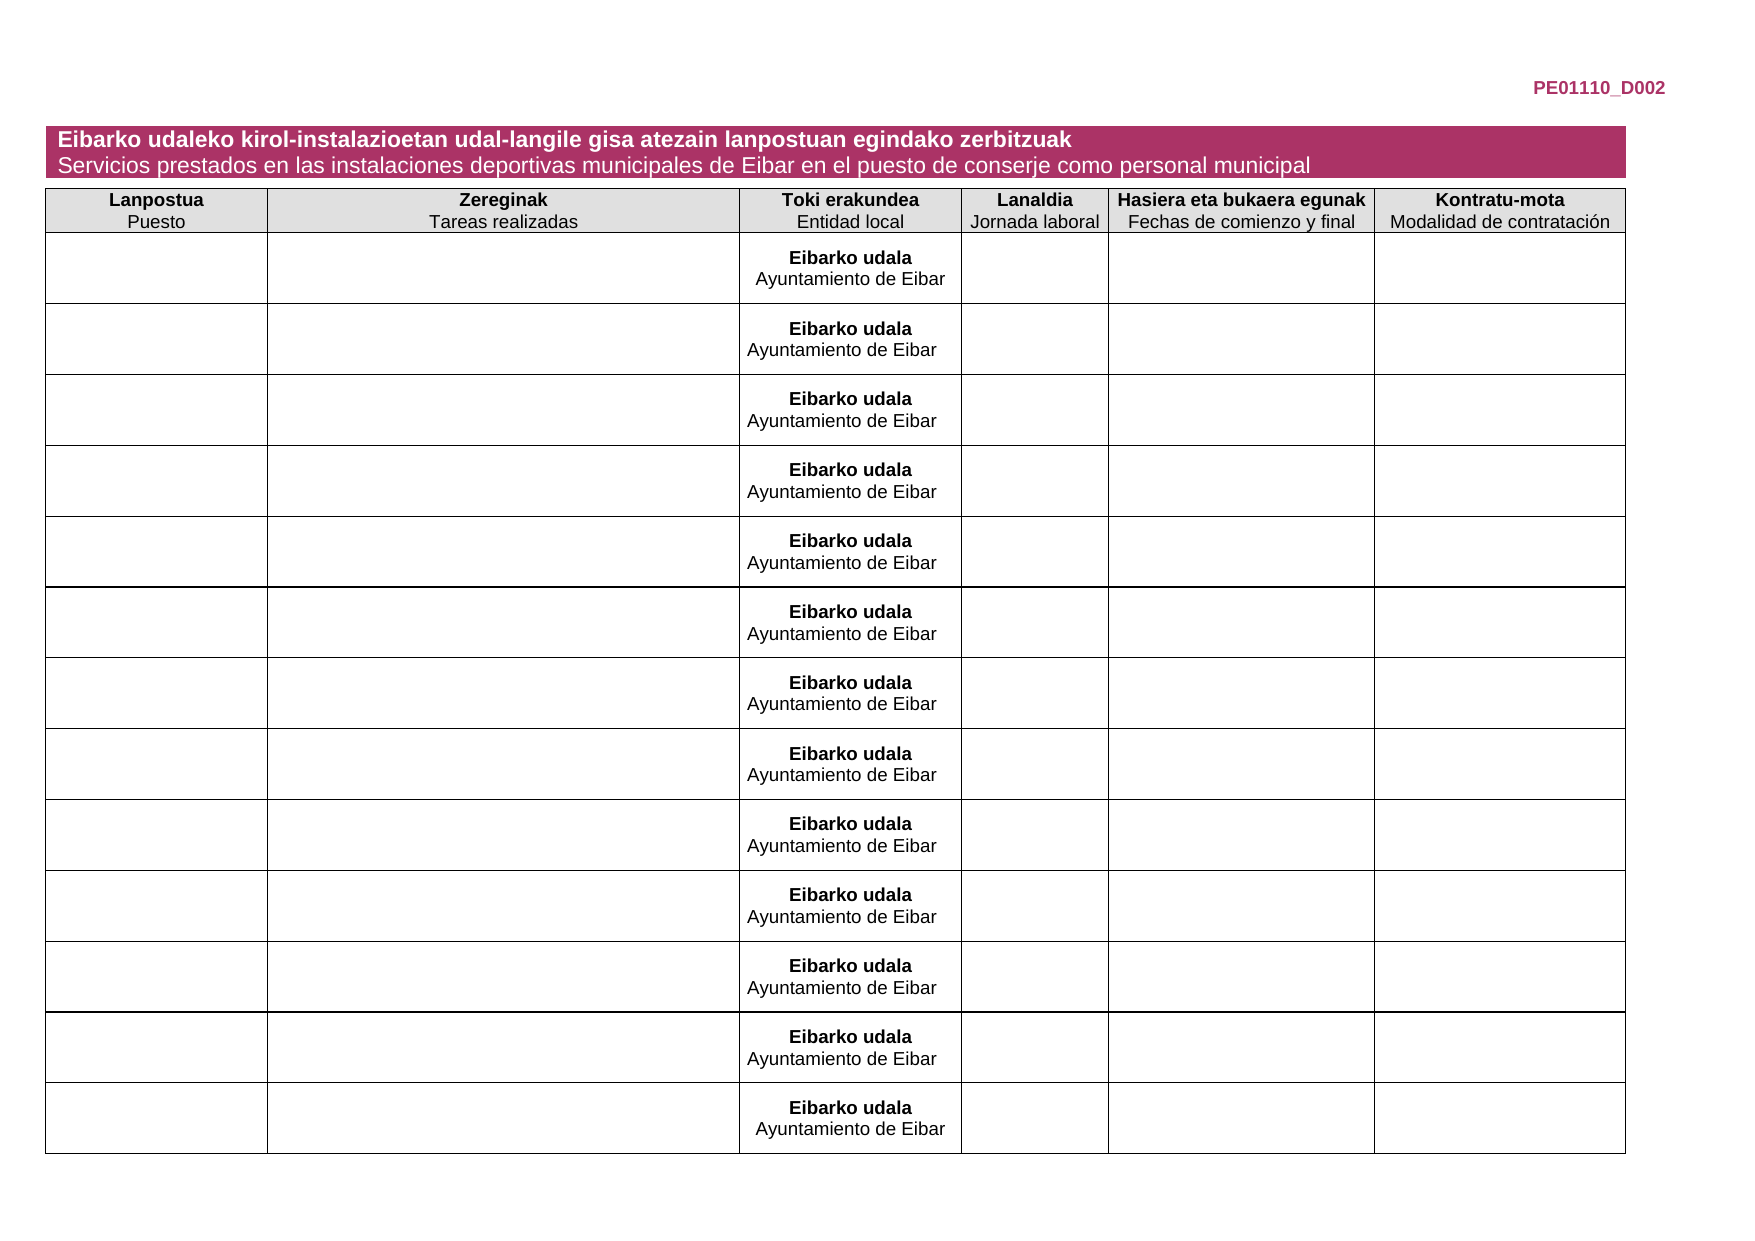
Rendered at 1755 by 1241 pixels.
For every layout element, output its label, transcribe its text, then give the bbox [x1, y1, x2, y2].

table_cell [962, 375, 1108, 445]
table_cell Eibarko udala Ayuntamiento de Eibar [740, 1083, 961, 1153]
table_cell [268, 517, 739, 586]
table_cell [1375, 446, 1625, 516]
table_cell [46, 233, 267, 303]
table_cell [1375, 658, 1625, 728]
table_cell Eibarko udala Ayuntamiento de Eibar [740, 517, 961, 586]
table_cell [1109, 304, 1374, 374]
table_cell [1375, 375, 1625, 445]
table_cell [46, 1083, 267, 1153]
table_cell [268, 800, 739, 870]
table_cell [962, 304, 1108, 374]
table_cell Eibarko udala Ayuntamiento de Eibar [740, 233, 961, 303]
table_cell [1109, 446, 1374, 516]
table_cell [1109, 233, 1374, 303]
table_cell [46, 729, 267, 799]
table_cell [46, 942, 267, 1011]
table_cell [46, 800, 267, 870]
table_cell [1109, 517, 1374, 586]
table_header Zereginak Tareas realizadas [268, 189, 739, 232]
table_cell Eibarko udala Ayuntamiento de Eibar [740, 446, 961, 516]
table_cell [46, 517, 267, 586]
table_cell [268, 658, 739, 728]
table_cell [268, 871, 739, 941]
table_cell [962, 1083, 1108, 1153]
table_cell [1109, 871, 1374, 941]
table_cell [1375, 729, 1625, 799]
table_header Hasiera eta bukaera egunak Fechas de comienzo y final [1109, 189, 1374, 232]
table_cell [46, 658, 267, 728]
table_cell [1375, 588, 1625, 657]
table_cell [962, 1013, 1108, 1082]
table_cell [268, 304, 739, 374]
table_header Lanpostua Puesto [46, 189, 267, 232]
table_cell [962, 729, 1108, 799]
table_cell [962, 517, 1108, 586]
table_cell [962, 446, 1108, 516]
table_cell [1109, 588, 1374, 657]
table_cell [46, 446, 267, 516]
table_cell [46, 375, 267, 445]
table_cell [268, 588, 739, 657]
table_cell [1375, 233, 1625, 303]
table_cell Eibarko udala Ayuntamiento de Eibar [740, 658, 961, 728]
table_cell [962, 588, 1108, 657]
table_cell [1375, 800, 1625, 870]
table_cell [962, 658, 1108, 728]
table_cell [268, 1013, 739, 1082]
table_cell Eibarko udala Ayuntamiento de Eibar [740, 942, 961, 1011]
table_cell [268, 729, 739, 799]
table_cell [46, 871, 267, 941]
table_cell [1375, 1083, 1625, 1153]
table_cell [1375, 871, 1625, 941]
table_cell [1109, 1083, 1374, 1153]
table_header Lanaldia Jornada laboral [962, 189, 1108, 232]
table_cell [268, 1083, 739, 1153]
table_cell Eibarko udala Ayuntamiento de Eibar [740, 871, 961, 941]
table_cell [1109, 658, 1374, 728]
table_cell [1109, 942, 1374, 1011]
table_cell [1109, 800, 1374, 870]
table_cell [1109, 729, 1374, 799]
table_cell [268, 233, 739, 303]
table_cell [1375, 304, 1625, 374]
table_cell [46, 304, 267, 374]
table_cell [1375, 1013, 1625, 1082]
table_header Eibarko udaleko kirol-instalazioetan udal-langile gisa atezain lanpostuan egindako zerbitzuak Servicios prestados en las instalaciones deportivas municipales de Eibar en el puesto de conserje como personal municipal [46, 126, 1626, 178]
table_header Toki erakundea Entidad local [740, 189, 961, 232]
table_cell Eibarko udala Ayuntamiento de Eibar [740, 588, 961, 657]
table_cell [46, 588, 267, 657]
table_cell Eibarko udala Ayuntamiento de Eibar [740, 729, 961, 799]
table_cell [962, 233, 1108, 303]
table_cell [268, 942, 739, 1011]
table_cell Eibarko udala Ayuntamiento de Eibar [740, 375, 961, 445]
table_cell [1375, 517, 1625, 586]
table_cell [268, 446, 739, 516]
table_cell [1109, 1013, 1374, 1082]
table_cell [962, 800, 1108, 870]
table_cell [46, 1013, 267, 1082]
table_header Kontratu-mota Modalidad de contratación [1375, 189, 1625, 232]
table_cell [962, 942, 1108, 1011]
table_cell [1109, 375, 1374, 445]
table_cell [268, 375, 739, 445]
table_cell [1375, 942, 1625, 1011]
table_cell Eibarko udala Ayuntamiento de Eibar [740, 800, 961, 870]
table_cell Eibarko udala Ayuntamiento de Eibar [740, 1013, 961, 1082]
table_cell [962, 871, 1108, 941]
table_cell Eibarko udala Ayuntamiento de Eibar [740, 304, 961, 374]
